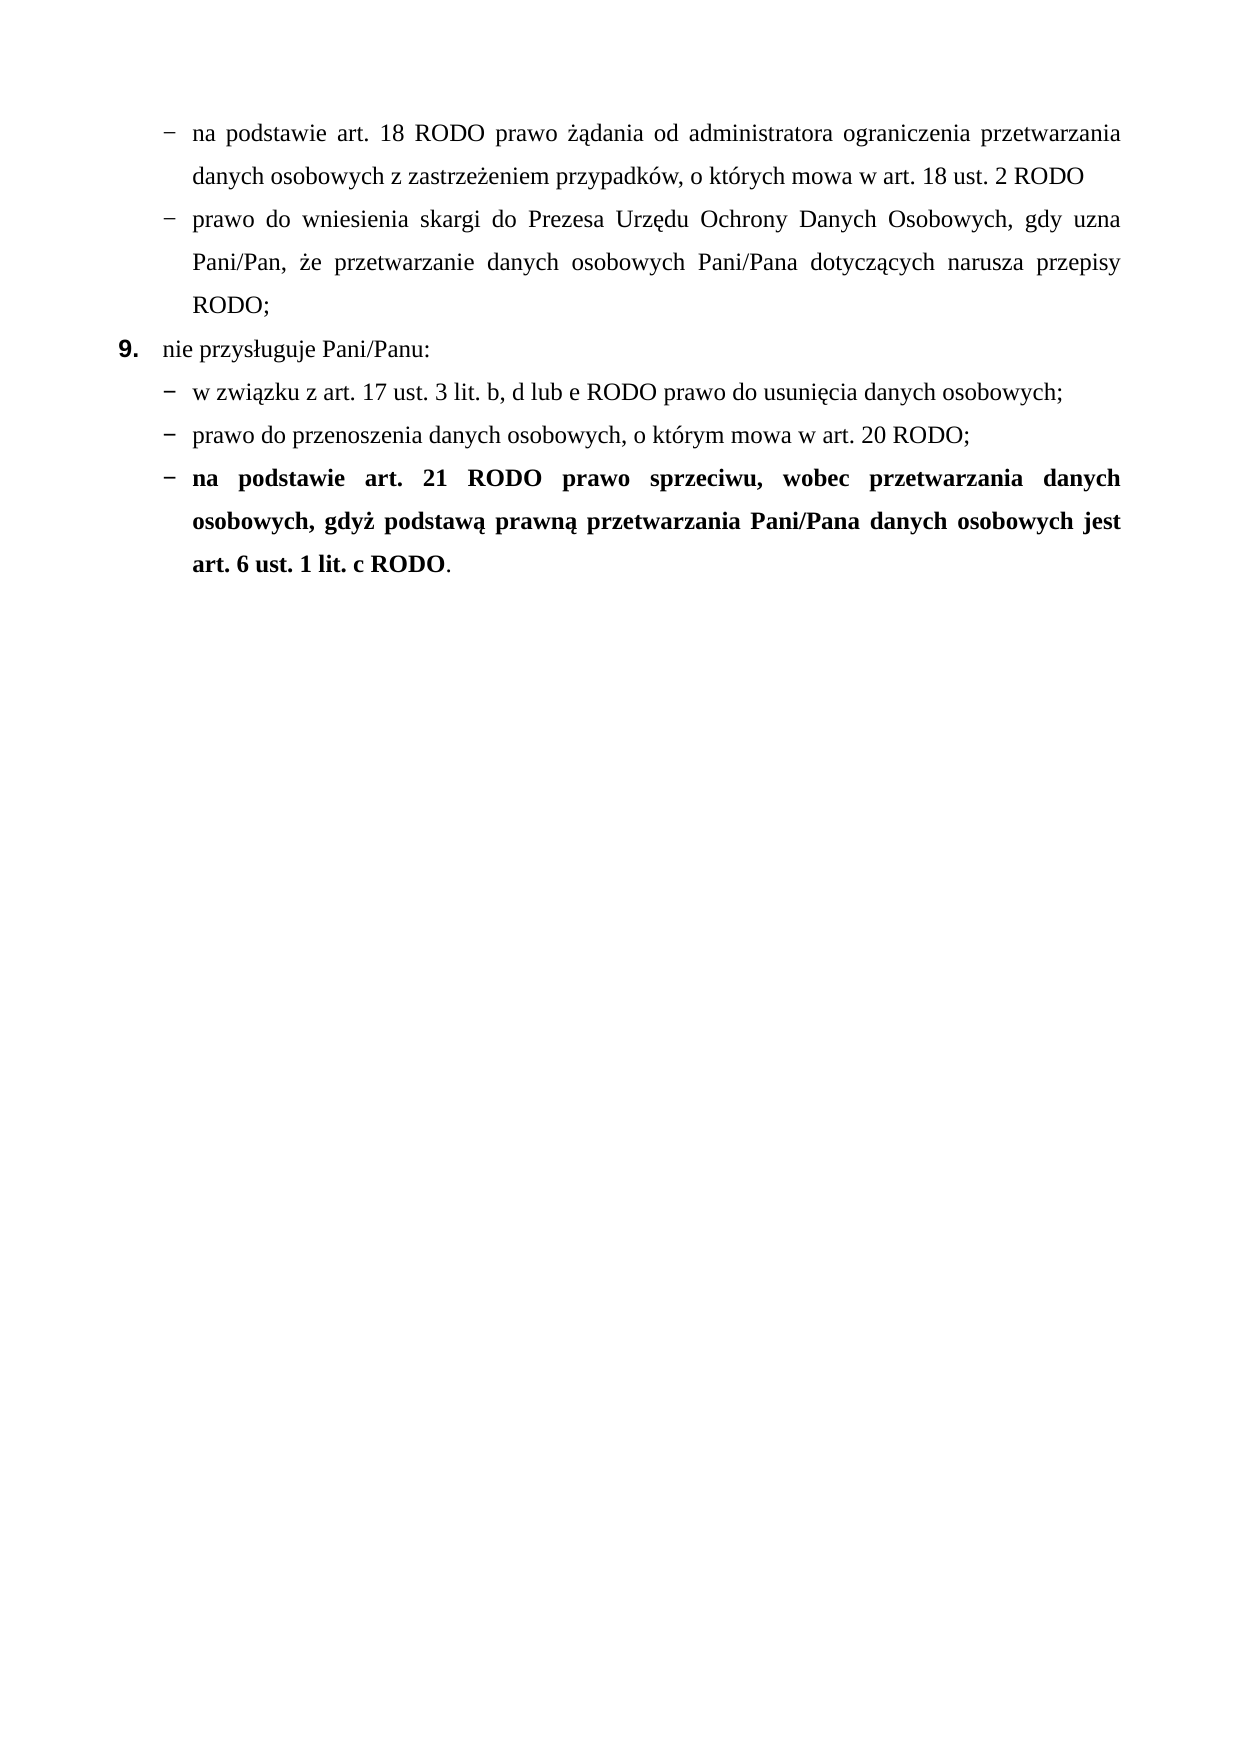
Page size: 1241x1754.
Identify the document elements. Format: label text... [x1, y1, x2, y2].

list prawo do wniesienia skargi do Prezesa Urzędu Ochrony Danych Osobowych, gdy uzna Pani/Pan, że przetwarzanie danych osobowych Pani/Pana dotyczących narusza przepisy RODO; [162, 204, 1122, 319]
list w związku z art. 17 ust. 3 lit. b, d lub e RODO prawo do usunięcia danych osobowych; [162, 377, 1122, 406]
list prawo do przenoszenia danych osobowych, o którym mowa w art. 20 RODO; [162, 420, 1122, 449]
list na podstawie art. 21 RODO prawo sprzeciwu, wobec przetwarzania danych osobowych, gdyż podstawą prawną przetwarzania Pani/Pana danych osobowych jest art. 6 ust. 1 lit. c RODO. [162, 463, 1122, 578]
list na podstawie art. 18 RODO prawo żądania od administratora ograniczenia przetwarzania danych osobowych z zastrzeżeniem przypadków, o których mowa w art. 18 ust. 2 RODO [162, 118, 1122, 190]
list nie przysługuje Pani/Panu: [118, 334, 1122, 363]
